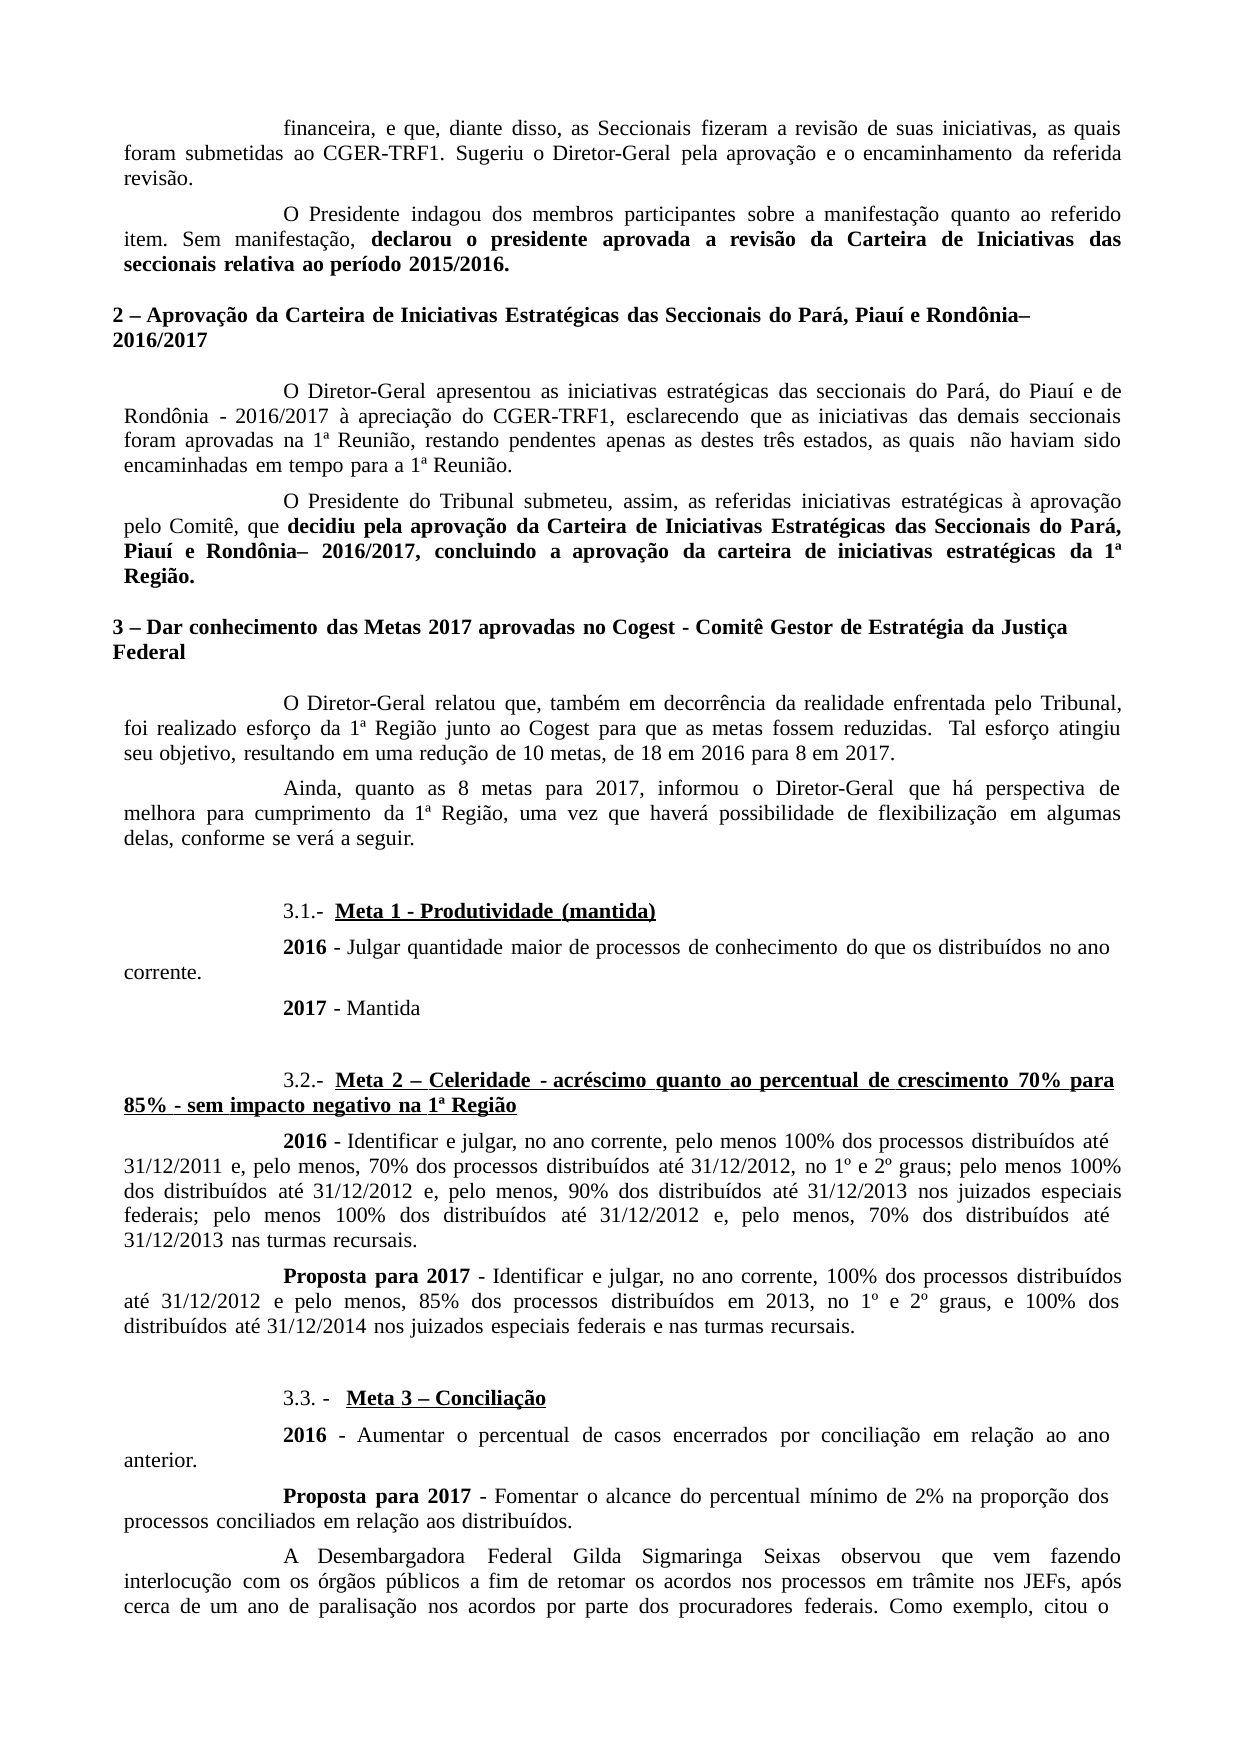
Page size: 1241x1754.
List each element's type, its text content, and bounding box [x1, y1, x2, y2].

text anterior. [124, 1447, 207, 1472]
text 2017 - Mantida [283, 995, 1140, 1020]
text 3.2.- Meta 2 – Celeridade - acréscimo quanto ao percentual de crescimento 70% para [283, 1067, 1140, 1092]
text A Desembargadora Federal Gilda Sigmaringa Seixas observou que vem fazendo interlocução com os órgãos públicos a fim de retomar os acordos nos processos em trâmite nos JEFs, após cerca de um ano de paralisação nos acordos por parte dos procuradores federais. Como exemplo, citou o [124, 1544, 1122, 1618]
text O Presidente indagou dos membros participantes sobre a manifestação quanto ao referido item. Sem manifestação, declarou o presidente aprovada a revisão da Carteira de Iniciativas das seccionais relativa ao período 2015/2016. [124, 202, 1122, 277]
text 31/12/2013 nas turmas recursais. [124, 1228, 426, 1253]
text processos conciliados em relação aos distribuídos. [124, 1508, 1140, 1533]
text 2016 - Identificar e julgar, no ano corrente, pelo menos 100% dos processos distribuídos até [283, 1128, 1140, 1153]
text 2 – Aprovação da Carteira de Iniciativas Estratégicas das Seccionais do Pará, Piauí e Rondônia– [112, 302, 1140, 327]
text 2016/2017 [112, 327, 1140, 352]
text Federal [112, 639, 1140, 664]
text Proposta para 2017 - Identificar e julgar, no ano corrente, 100% dos processos distribuídos até 31/12/2012 e pelo menos, 85% dos processos distribuídos em 2013, no 1º e 2º graus, e 100% dos distribuídos até 31/12/2014 nos juizados especiais federais e nas turmas recursais. [124, 1264, 1122, 1338]
text Ainda, quanto as 8 metas para 2017, informou o Diretor-Geral que há perspectiva de melhora para cumprimento da 1ª Região, uma vez que haverá possibilidade de flexibilização em algumas delas, conforme se verá a seguir. [124, 776, 1122, 850]
text 2016 - Aumentar o percentual de casos encerrados por conciliação em relação ao ano [283, 1422, 1140, 1447]
text 31/12/2011 e, pelo menos, 70% dos processos distribuídos até 31/12/2012, no 1º e 2º graus; pelo menos 100% dos distribuídos até 31/12/2012 e, pelo menos, 90% dos distribuídos até 31/12/2013 nos juizados especiais federais; pelo menos 100% dos distribuídos até 31/12/2012 e, pelo menos, 70% dos distribuídos até [124, 1153, 1122, 1228]
text Proposta para 2017 - Fomentar o alcance do percentual mínimo de 2% na proporção dos [283, 1483, 1140, 1508]
text O Presidente do Tribunal submeteu, assim, as referidas iniciativas estratégicas à aprovação pelo Comitê, que decidiu pela aprovação da Carteira de Iniciativas Estratégicas das Seccionais do Pará, Piauí e Rondônia– 2016/2017, concluindo a aprovação da carteira de iniciativas estratégicas da 1ª Região. [124, 489, 1122, 588]
text 2016 - Julgar quantidade maior de processos de conhecimento do que os distribuídos no ano [283, 934, 1140, 959]
text 3 – Dar conhecimento das Metas 2017 aprovadas no Cogest - Comitê Gestor de Estratégia da Justiça [112, 614, 1140, 639]
text O Diretor-Geral relatou que, também em decorrência da realidade enfrentada pelo Tribunal, foi realizado esforço da 1ª Região junto ao Cogest para que as metas fossem reduzidas. Tal esforço atingiu seu objetivo, resultando em uma redução de 10 metas, de 18 em 2016 para 8 em 2017. [124, 690, 1122, 765]
text 3.3. - Meta 3 – Conciliação [283, 1385, 1140, 1411]
text 3.1.- Meta 1 - Produtividade (mantida) [283, 898, 1140, 923]
text corrente. [124, 959, 211, 984]
text 85% - sem impacto negativo na 1ª Região [124, 1092, 526, 1117]
text financeira, e que, diante disso, as Seccionais fizeram a revisão de suas iniciativas, as quais foram submetidas ao CGER-TRF1. Sugeriu o Diretor-Geral pela aprovação e o encaminhamento da referida revisão. [124, 116, 1122, 191]
text O Diretor-Geral apresentou as iniciativas estratégicas das seccionais do Pará, do Piauí e de Rondônia - 2016/2017 à apreciação do CGER-TRF1, esclarecendo que as iniciativas das demais seccionais foram aprovadas na 1ª Reunião, restando pendentes apenas as destes três estados, as quais não haviam sido encaminhadas em tempo para a 1ª Reunião. [124, 378, 1122, 477]
